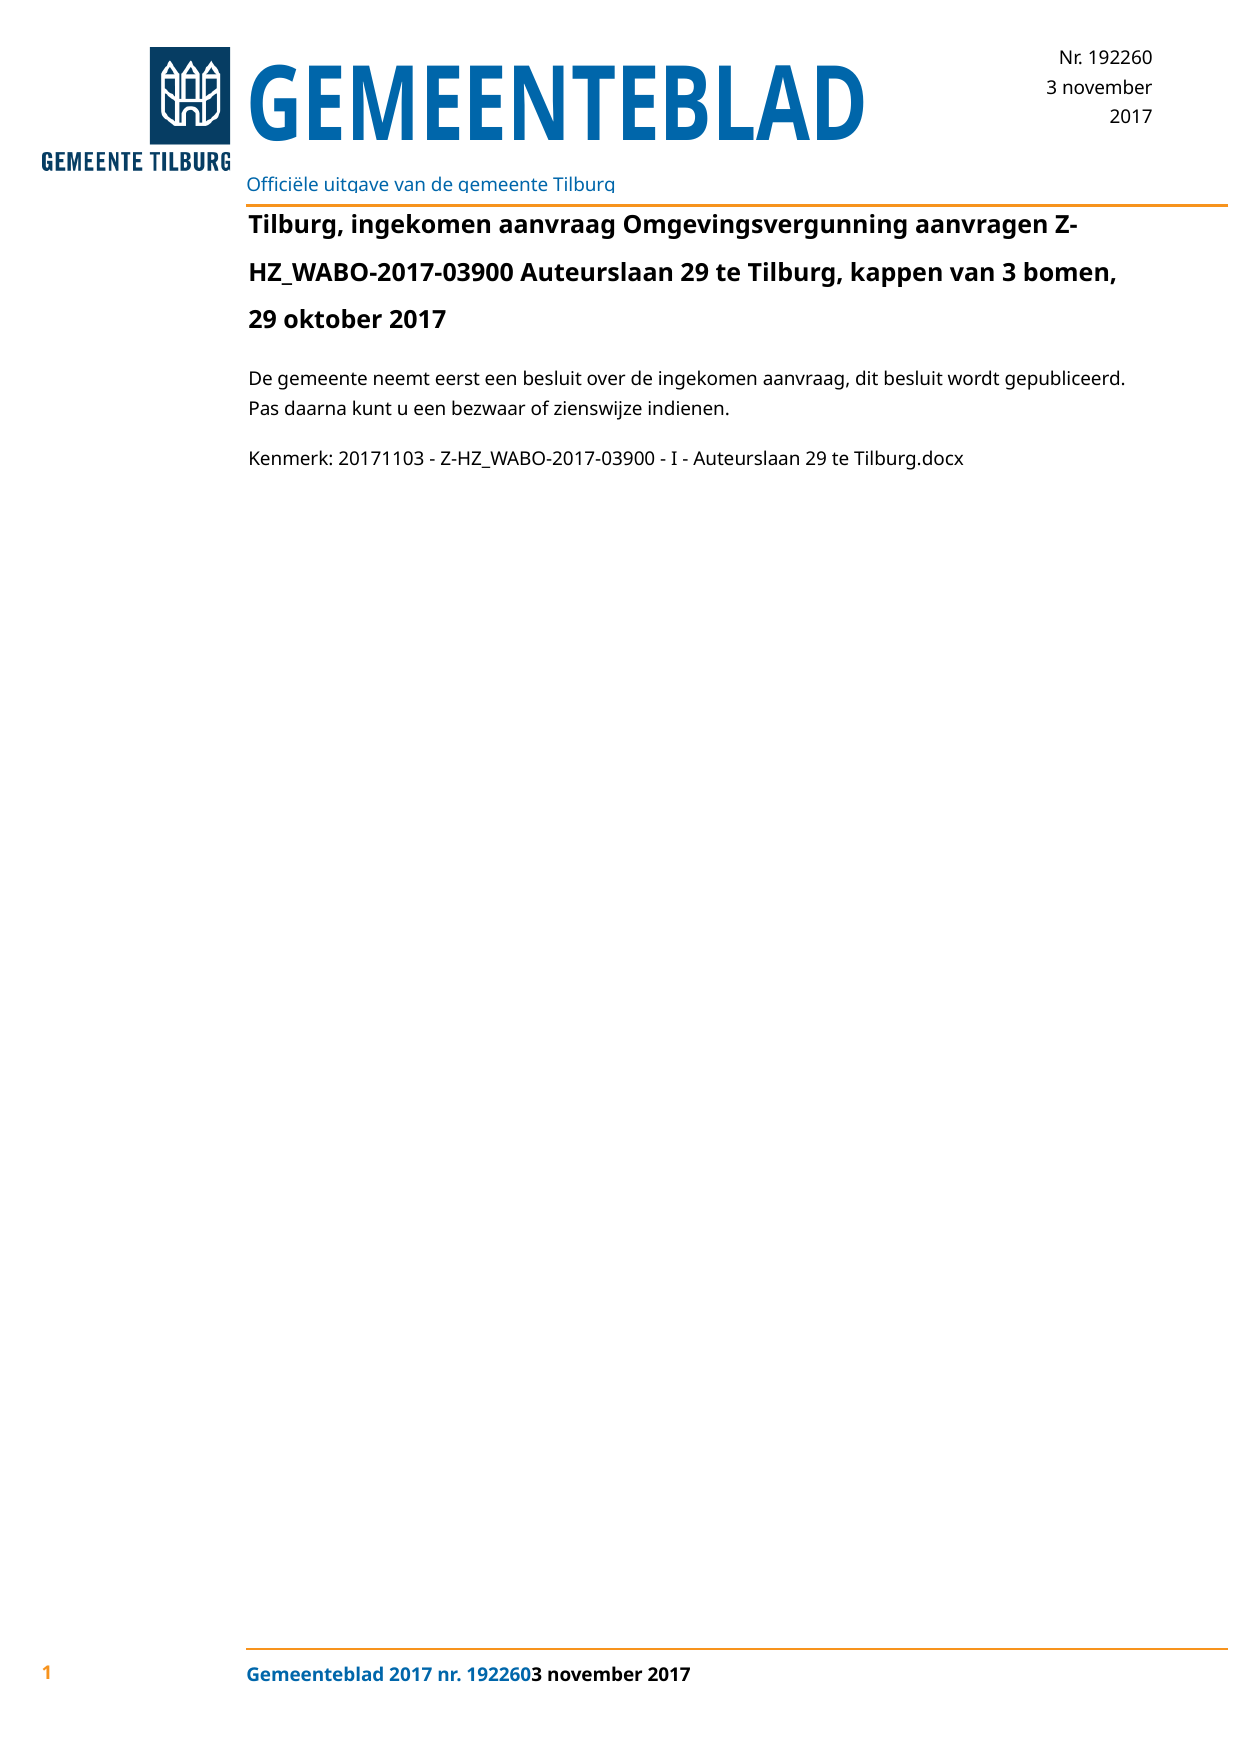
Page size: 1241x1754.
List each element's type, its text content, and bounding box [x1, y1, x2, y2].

text Kenmerk: 20171103 - Z-HZ_WABO-2017-03900 - I - Auteurslaan 29 te Tilburg.docx [248, 446, 1152, 471]
text De gemeente neemt eerst een besluit over de ingekomen aanvraag, dit besluit wordt gepubliceerd. Pas daarna kunt u een bezwaar of zienswijze indienen. [248, 366, 1152, 421]
text Tilburg, ingekomen aanvraag Omgevingsvergunning aanvragen Z-HZ_WABO-2017-03900 Auteurslaan 29 te Tilburg, kappen van 3 bomen, 29 oktober 2017 [248, 207, 1152, 336]
picture [41, 47, 231, 172]
